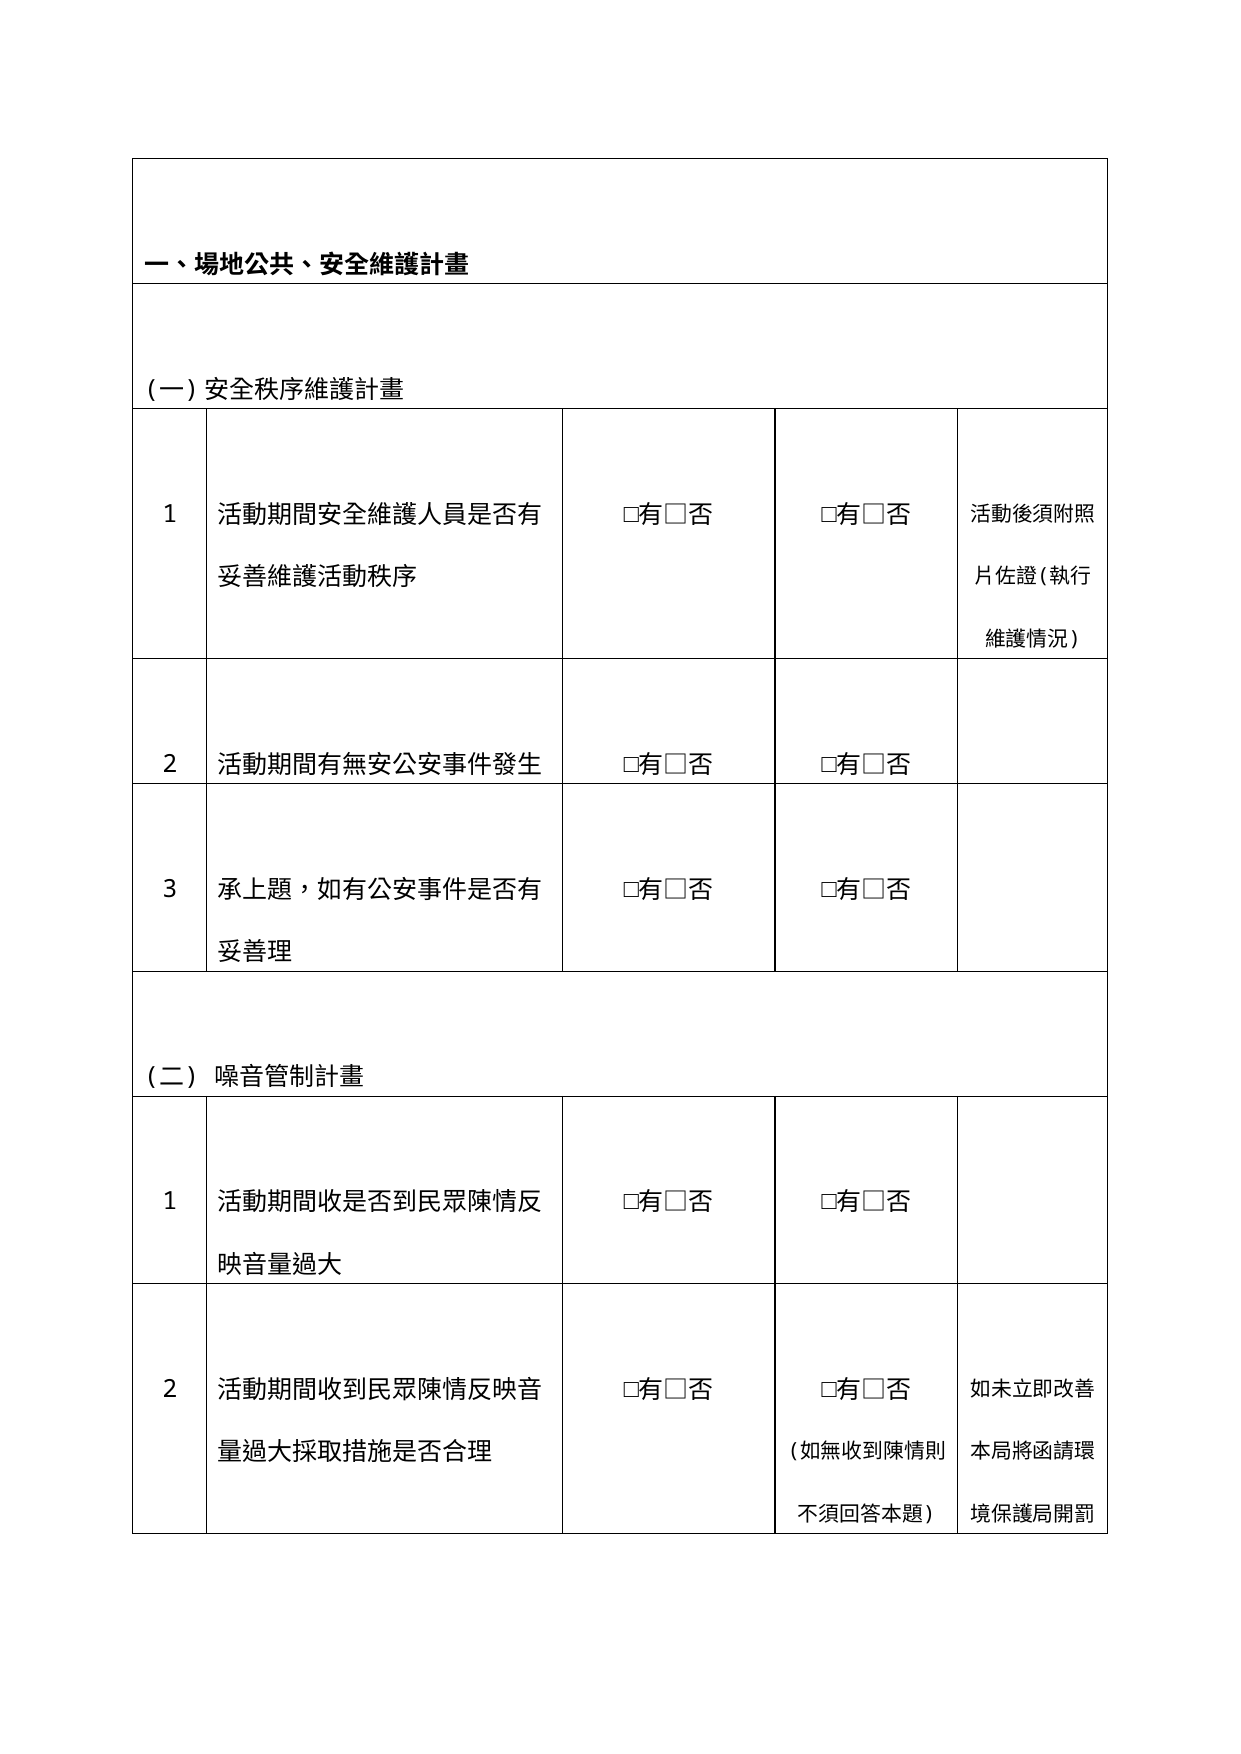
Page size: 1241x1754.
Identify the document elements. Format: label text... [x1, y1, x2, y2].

table_cell 活動期間收是否到民眾陳情反映音量過大 [207, 1097, 562, 1283]
table_cell 活動期間安全維護人員是否有妥善維護活動秩序 [207, 409, 562, 658]
table_cell □有□否 (如無收到陳情則不須回答本題) [776, 1284, 957, 1533]
table_cell □有□否 [563, 1097, 774, 1283]
table_cell □有□否 [563, 659, 774, 783]
table_cell 1 [133, 1097, 206, 1283]
table_cell 3 [133, 784, 206, 971]
table_cell □有□否 [563, 784, 774, 971]
table_cell □有□否 [776, 659, 957, 783]
table_cell [958, 784, 1107, 971]
table_cell 一、場地公共、安全維護計畫 [133, 159, 1107, 283]
table_cell 活動期間收到民眾陳情反映音量過大採取措施是否合理 [207, 1284, 562, 1533]
table_cell 2 [133, 659, 206, 783]
table_cell 活動後須附照片佐證(執行維護情況) [958, 409, 1107, 658]
table_cell [958, 1097, 1107, 1283]
table_cell 活動期間有無安公安事件發生 [207, 659, 562, 783]
table_cell 承上題，如有公安事件是否有妥善理 [207, 784, 562, 971]
table_cell □有□否 [563, 409, 774, 658]
table_cell [958, 659, 1107, 783]
table_cell 2 [133, 1284, 206, 1533]
table_cell (一) 安全秩序維護計畫 [133, 284, 1107, 408]
table_cell □有□否 [776, 784, 957, 971]
table_cell 1 [133, 409, 206, 658]
table_cell □有□否 [776, 1097, 957, 1283]
table_cell □有□否 [776, 409, 957, 658]
table_cell 如未立即改善本局將函請環境保護局開罰 [958, 1284, 1107, 1533]
table_cell □有□否 [563, 1284, 774, 1533]
table_cell (二) 噪音管制計畫 [133, 972, 1107, 1096]
